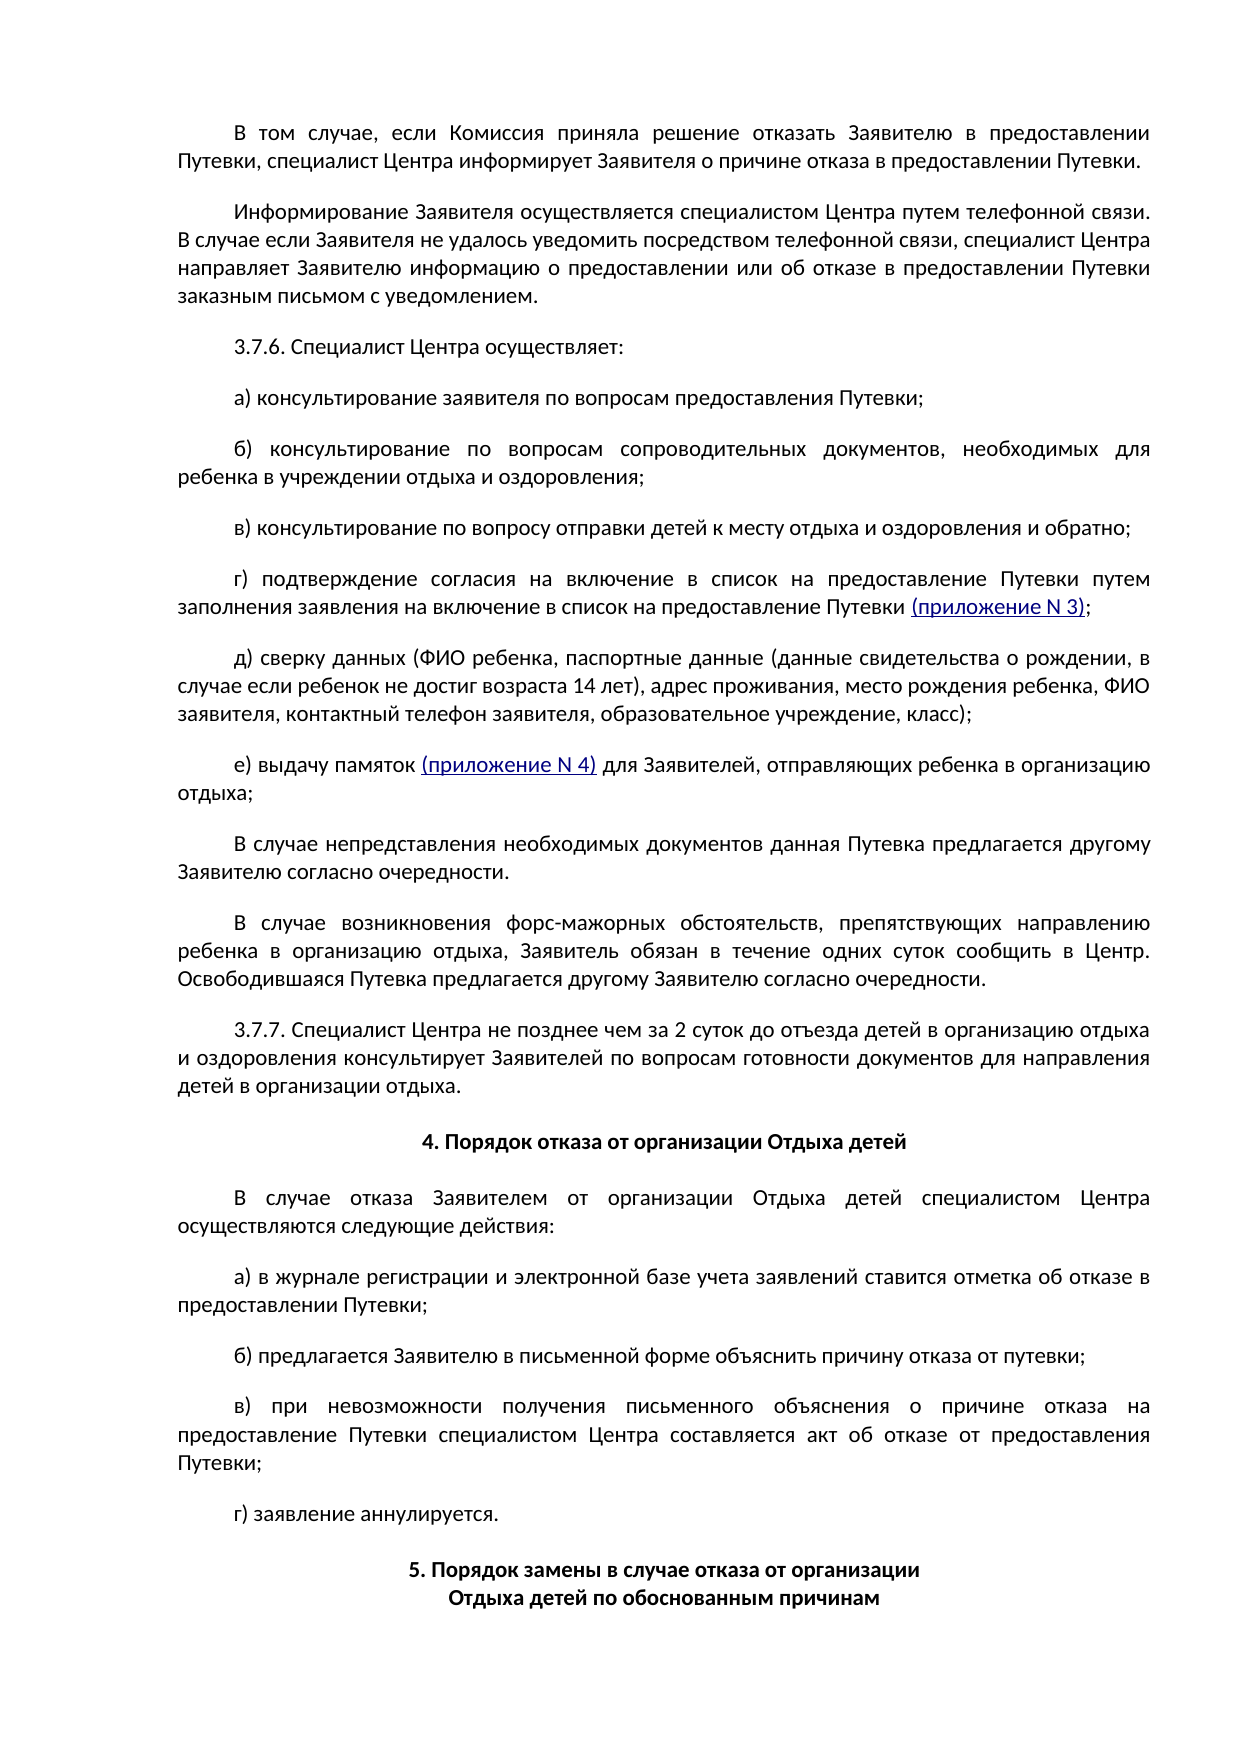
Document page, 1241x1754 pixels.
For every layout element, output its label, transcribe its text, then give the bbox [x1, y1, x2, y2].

text в) консультирование по вопросу отправки детей к месту отдыха и оздоровления и обратно; [177, 513, 1152, 541]
title Отдыха детей по обоснованным причинам [177, 1583, 1152, 1611]
title 4. Порядок отказа от организации Отдыха детей [177, 1127, 1152, 1155]
text д) сверку данных (ФИО ребенка, паспортные данные (данные свидетельства о рождении, в случае если ребенок не достиг возраста 14 лет), адрес проживания, место рождения ребенка, ФИО заявителя, контактный телефон заявителя, образовательное учреждение, класс); [177, 643, 1152, 727]
text г) подтверждение согласия на включение в список на предоставление Путевки путем заполнения заявления на включение в список на предоставление Путевки (приложение N 3); [177, 564, 1152, 620]
text 3.7.7. Специалист Центра не позднее чем за 2 суток до отъезда детей в организацию отдыха и оздоровления консультирует Заявителей по вопросам готовности документов для направления детей в организации отдыха. [177, 1015, 1152, 1099]
text б) консультирование по вопросам сопроводительных документов, необходимых для ребенка в учреждении отдыха и оздоровления; [177, 434, 1152, 490]
title 5. Порядок замены в случае отказа от организации [177, 1555, 1152, 1583]
text б) предлагается Заявителю в письменной форме объяснить причину отказа от путевки; [177, 1341, 1152, 1369]
text е) выдачу памяток (приложение N 4) для Заявителей, отправляющих ребенка в организацию отдыха; [177, 750, 1152, 806]
text г) заявление аннулируется. [177, 1499, 1152, 1527]
text Информирование Заявителя осуществляется специалистом Центра путем телефонной связи. В случае если Заявителя не удалось уведомить посредством телефонной связи, специалист Центра направляет Заявителю информацию о предоставлении или об отказе в предоставлении Путевки заказным письмом с уведомлением. [177, 197, 1152, 309]
text В том случае, если Комиссия приняла решение отказать Заявителю в предоставлении Путевки, специалист Центра информирует Заявителя о причине отказа в предоставлении Путевки. [177, 118, 1152, 174]
text В случае отказа Заявителем от организации Отдыха детей специалистом Центра осуществляются следующие действия: [177, 1183, 1152, 1239]
text В случае возникновения форс-мажорных обстоятельств, препятствующих направлению ребенка в организацию отдыха, Заявитель обязан в течение одних суток сообщить в Центр. Освободившаяся Путевка предлагается другому Заявителю согласно очередности. [177, 908, 1152, 992]
text а) консультирование заявителя по вопросам предоставления Путевки; [177, 383, 1152, 411]
text а) в журнале регистрации и электронной базе учета заявлений ставится отметка об отказе в предоставлении Путевки; [177, 1262, 1152, 1318]
text В случае непредставления необходимых документов данная Путевка предлагается другому Заявителю согласно очередности. [177, 829, 1152, 885]
text в) при невозможности получения письменного объяснения о причине отказа на предоставление Путевки специалистом Центра составляется акт об отказе от предоставления Путевки; [177, 1392, 1152, 1476]
text 3.7.6. Специалист Центра осуществляет: [177, 332, 1152, 360]
